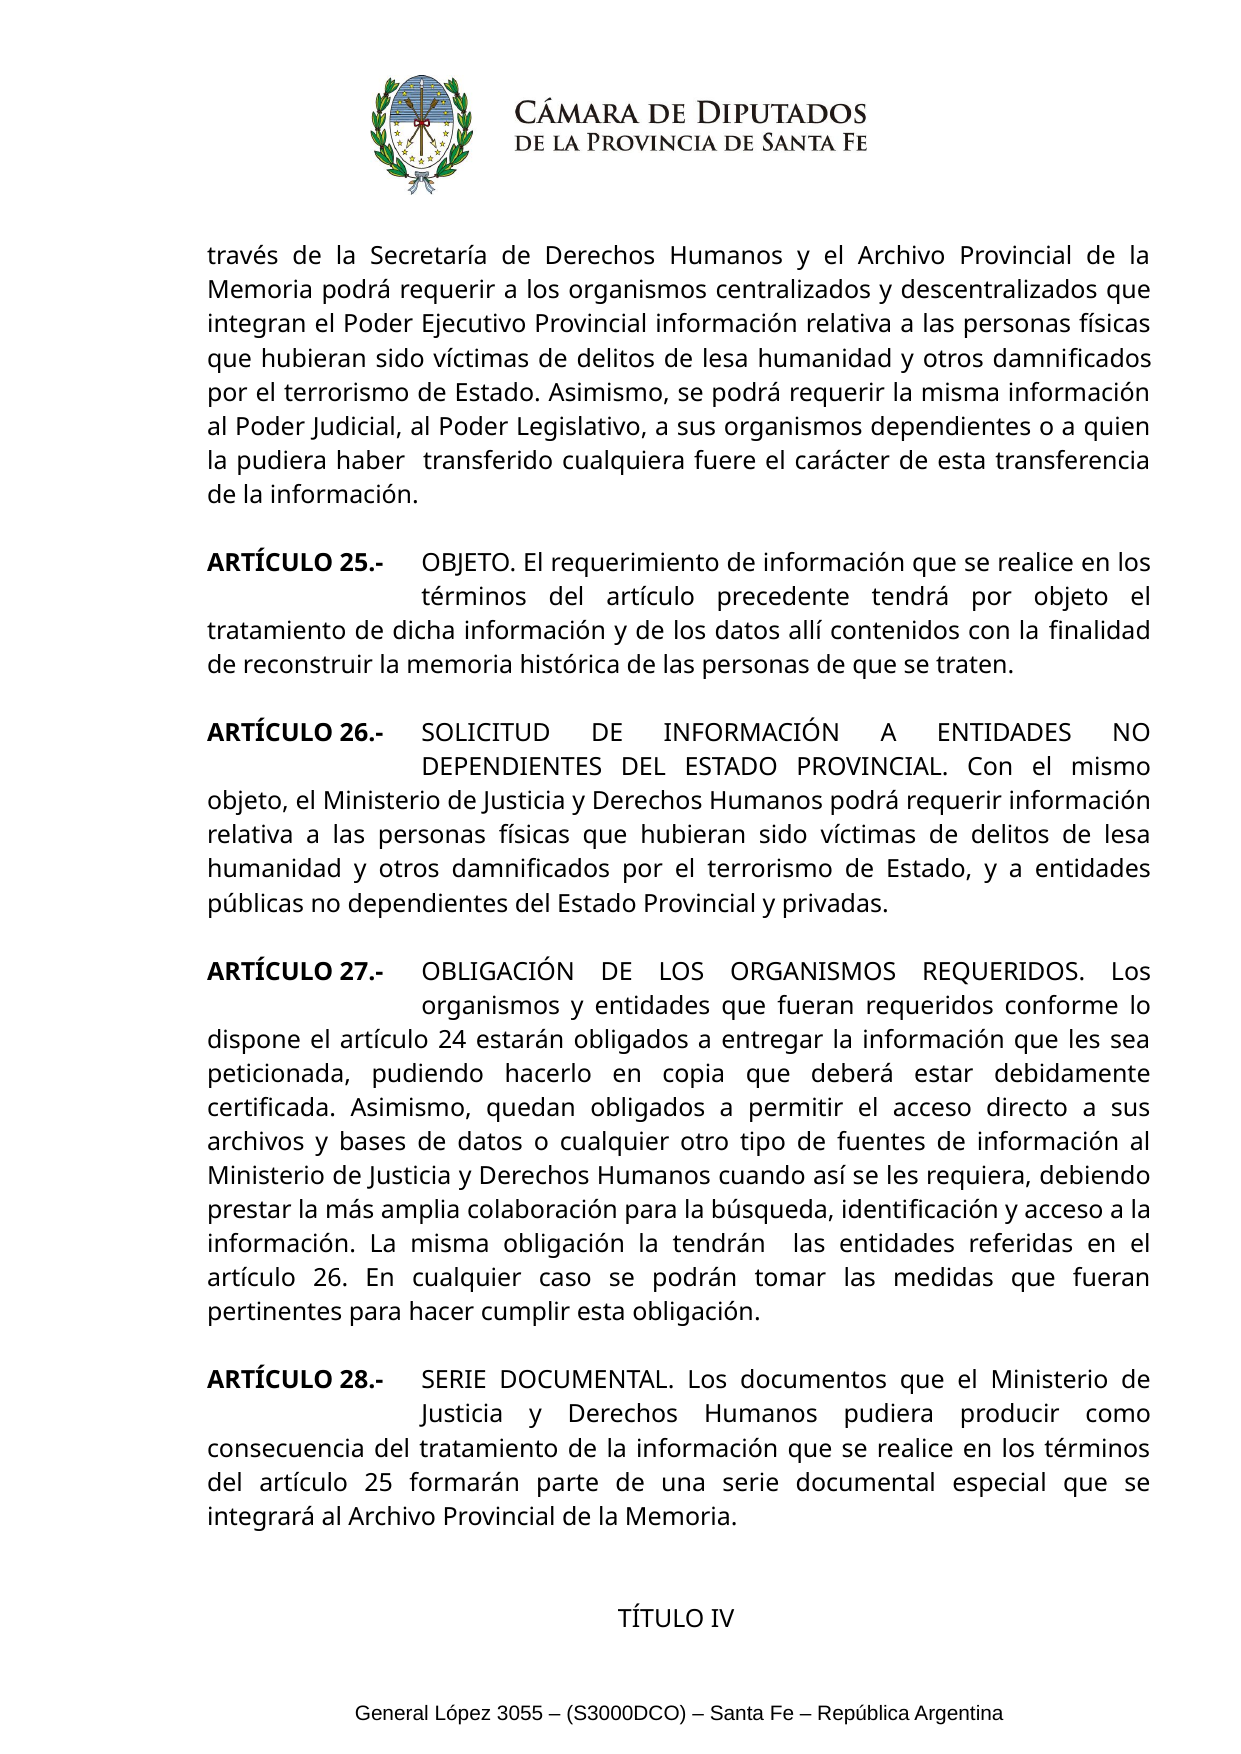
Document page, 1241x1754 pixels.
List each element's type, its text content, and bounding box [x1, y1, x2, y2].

text SOLICITUD DE INFORMACIÓN A ENTIDADES NO DEPENDIENTES DEL ESTADO PROVINCIAL. Con el mismo objeto, el Ministerio de Justicia y Derechos Humanos podrá requerir información relativa a las personas físicas que hubieran sido víctimas de delitos de lesa humanidad y otros damnificados por el terrorismo de Estado, y a entidades públicas no dependientes del Estado Provincial y privadas. [207, 715, 1152, 919]
text OBLIGACIÓN DE LOS ORGANISMOS REQUERIDOS. Los organismos y entidades que fueran requeridos conforme lo dispone el artículo 24 estarán obligados a entregar la información que les sea peticionada, pudiendo hacerlo en copia que deberá estar debidamente certificada. Asimismo, quedan obligados a permitir el acceso directo a sus archivos y bases de datos o cualquier otro tipo de fuentes de información al Ministerio de Justicia y Derechos Humanos cuando así se les requiera, debiendo prestar la más amplia colaboración para la búsqueda, identificación y acceso a la información. La misma obligación la tendrán las entidades referidas en el artículo 26. En cualquier caso se podrán tomar las medidas que fueran pertinentes para hacer cumplir esta obligación. [207, 953, 1152, 1328]
table_header ARTÍCULO 26.- [207, 715, 421, 765]
text SERIE DOCUMENTAL. Los documentos que el Ministerio de Justicia y Derechos Humanos pudiera producir como consecuencia del tratamiento de la información que se realice en los términos del artículo 25 formarán parte de una serie documental especial que se integrará al Archivo Provincial de la Memoria. [207, 1362, 1152, 1532]
text OBJETO. El requerimiento de información que se realice en los términos del artículo precedente tendrá por objeto el tratamiento de dicha información y de los datos allí contenidos con la finalidad de reconstruir la memoria histórica de las personas de que se traten. [207, 544, 1152, 681]
table_header ARTÍCULO 27.- [207, 953, 421, 1004]
table_header ARTÍCULO 25.- [207, 545, 421, 595]
text TÍTULO IV [207, 1601, 1152, 1634]
table_header ARTÍCULO 28.- [207, 1362, 421, 1412]
text través de la Secretaría de Derechos Humanos y el Archivo Provincial de la Memoria podrá requerir a los organismos centralizados y descentralizados que integran el Poder Ejecutivo Provincial información relativa a las personas físicas que hubieran sido víctimas de delitos de lesa humanidad y otros damnificados por el terrorismo de Estado. Asimismo, se podrá requerir la misma información al Poder Judicial, al Poder Legislativo, a sus organismos dependientes o a quien la pudiera haber transferido cualquiera fuere el carácter de esta transferencia de la información. [207, 238, 1152, 511]
picture [370, 75, 867, 199]
